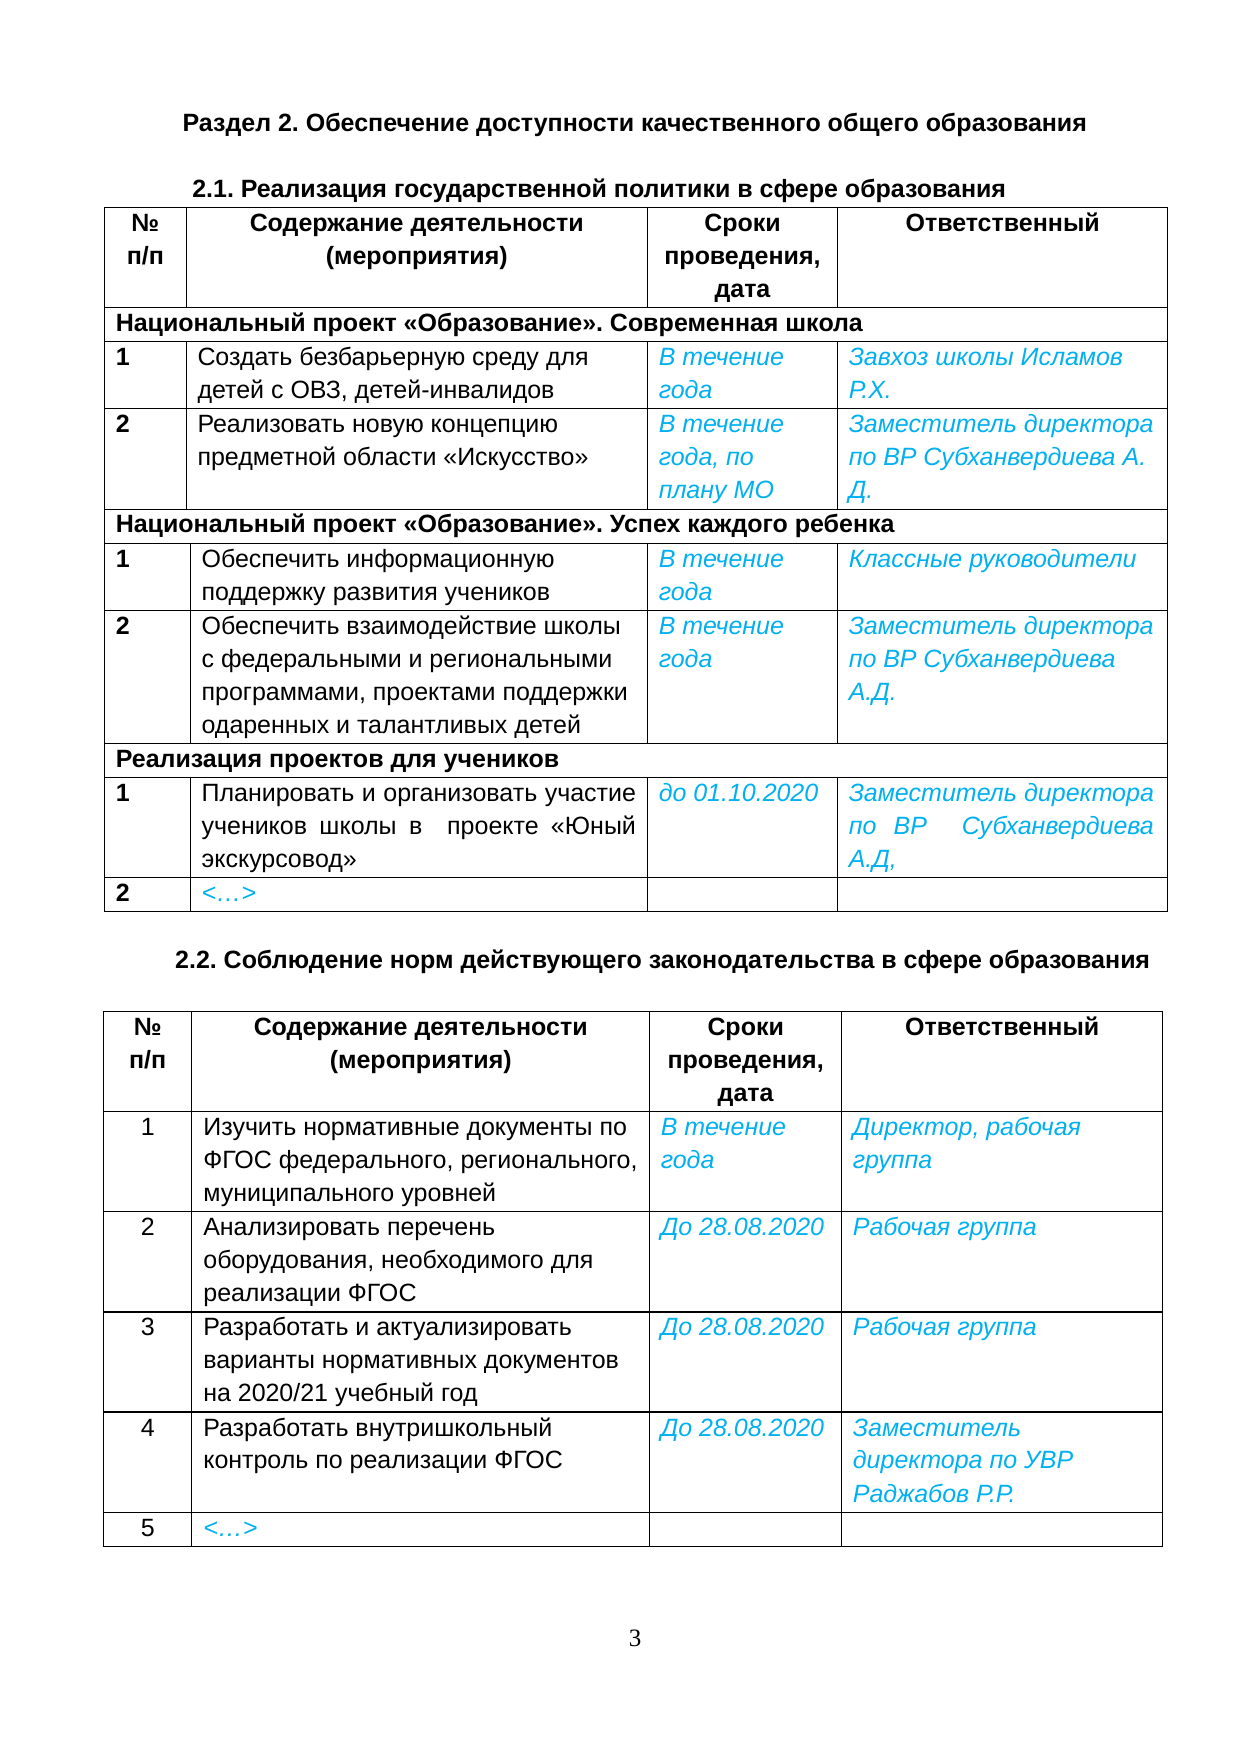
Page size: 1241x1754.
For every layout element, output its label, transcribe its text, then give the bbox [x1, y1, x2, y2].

table_cell Разработать внутришкольный контроль по реализации ФГОС [192, 1413, 649, 1512]
table_header Сроки проведения, дата [648, 208, 837, 307]
table_cell Обеспечить взаимодействие школы с федеральными и региональными программами, проектами поддержки одаренных и талантливых детей [191, 611, 647, 743]
table_header № п/п [104, 1012, 191, 1111]
table_cell Рабочая группа [842, 1212, 1162, 1311]
table_cell Заместитель директора по ВР Субханвердиева А. Д. [838, 409, 1167, 508]
text 2.2. Соблюдение норм действующего законодательства в сфере образования [174, 945, 1152, 974]
table_header Сроки проведения, дата [650, 1012, 841, 1111]
table_cell 1 [104, 1112, 191, 1211]
table_cell [650, 1513, 841, 1546]
table_cell Создать безбарьерную среду для детей с ОВЗ, детей-инвалидов [187, 342, 647, 408]
table_header № п/п [105, 208, 186, 307]
table_cell 3 [104, 1313, 191, 1411]
table_cell Изучить нормативные документы по ФГОС федерального, регионального, муниципального уровней [192, 1112, 649, 1211]
table_cell [648, 878, 837, 911]
table_cell Планировать и организовать участие учеников школы в проекте «Юный экскурсовод» [191, 778, 647, 877]
table_cell Разработать и актуализировать варианты нормативных документов на 2020/21 учебный год [192, 1313, 649, 1411]
table_cell Анализировать перечень оборудования, необходимого для реализации ФГОС [192, 1212, 649, 1311]
table_cell 1 [105, 544, 190, 609]
table_cell Директор, рабочая группа [842, 1112, 1162, 1211]
table_cell Обеспечить информационную поддержку развития учеников [191, 544, 647, 609]
table_header Содержание деятельности (мероприятия) [187, 208, 647, 307]
table_cell 1 [105, 342, 186, 408]
table_cell Заместитель директора по ВР Субханвердиева А.Д. [838, 611, 1167, 743]
table_cell Заместитель директора по УВР Раджабов Р.Р. [842, 1413, 1162, 1512]
table_cell 2 [105, 611, 190, 743]
table_cell До 28.08.2020 [650, 1313, 841, 1411]
table_cell Реализация проектов для учеников [105, 744, 1167, 777]
table_cell В течение года [650, 1112, 841, 1211]
table_cell Реализовать новую концепцию предметной области «Искусство» [187, 409, 647, 508]
table_cell Рабочая группа [842, 1313, 1162, 1411]
table_header Ответственный [842, 1012, 1162, 1111]
table_cell Национальный проект «Образование». Современная школа [105, 308, 1167, 341]
table_cell Заместитель директора по ВР Субханвердиева А.Д, [838, 778, 1167, 877]
table_cell Национальный проект «Образование». Успех каждого ребенка [105, 510, 1167, 542]
table_cell В течение года, по плану МО [648, 409, 837, 508]
table_header Ответственный [838, 208, 1167, 307]
table_cell <…> [191, 878, 647, 911]
table_cell До 28.08.2020 [650, 1413, 841, 1512]
table_cell 1 [105, 778, 190, 877]
table_cell В течение года [648, 611, 837, 743]
text 2.1. Реализация государственной политики в сфере образования [118, 174, 1152, 203]
table_cell 4 [104, 1413, 191, 1512]
table_cell 2 [105, 878, 190, 911]
table_cell [838, 878, 1167, 911]
text Раздел 2. Обеспечение доступности качественного общего образования [118, 108, 1152, 137]
table_cell В течение года [648, 544, 837, 609]
table_cell 5 [104, 1513, 191, 1546]
table_cell Классные руководители [838, 544, 1167, 609]
table_cell 2 [105, 409, 186, 508]
table_cell до 01.10.2020 [648, 778, 837, 877]
table_cell До 28.08.2020 [650, 1212, 841, 1311]
table_header Содержание деятельности (мероприятия) [192, 1012, 649, 1111]
table_cell <…> [192, 1513, 649, 1546]
table_cell Завхоз школы Исламов Р.Х. [838, 342, 1167, 408]
table_cell 2 [104, 1212, 191, 1311]
table_cell В течение года [648, 342, 837, 408]
table_cell [842, 1513, 1162, 1546]
